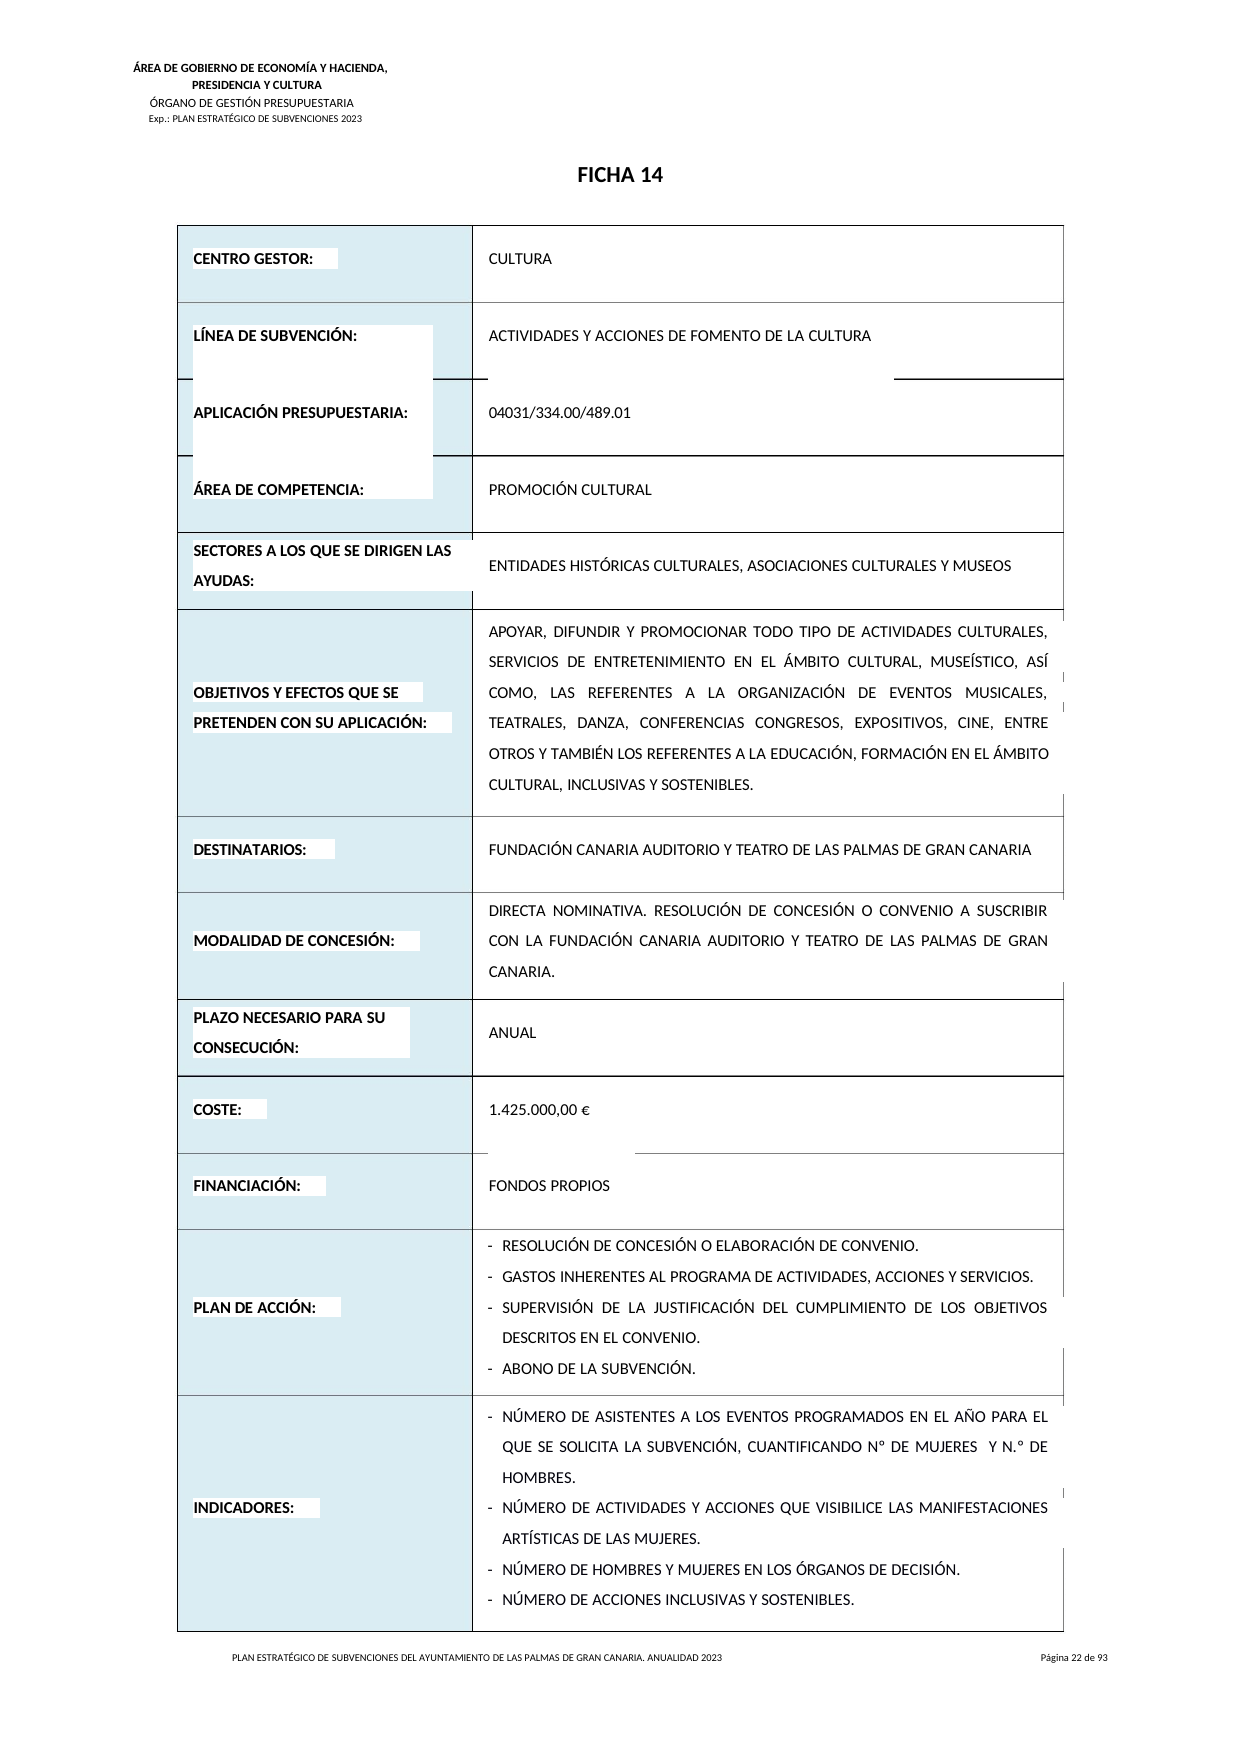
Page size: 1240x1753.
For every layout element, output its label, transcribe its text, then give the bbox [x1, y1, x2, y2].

text ÁREA DE COMPETENCIA: [193, 479, 433, 499]
text 1.425.000,00 € [488, 1099, 635, 1119]
text GASTOS INHERENTES AL PROGRAMA DE ACTIVIDADES, ACCIONES Y SERVICIOS. [502, 1266, 1058, 1287]
text OTROS Y TAMBIÉN LOS REFERENTES A LA EDUCACIÓN, FORMACIÓN EN EL ÁMBITO [488, 743, 1072, 763]
text - [487, 1559, 502, 1579]
text DESTINATARIOS: [193, 839, 335, 859]
text FONDOS PROPIOS [488, 1176, 635, 1196]
text NÚMERO DE ASISTENTES A LOS EVENTOS PROGRAMADOS EN EL AÑO PARA EL [502, 1406, 1072, 1427]
text OBJETIVOS Y EFECTOS QUE SE [193, 682, 423, 702]
text - SUPERVISIÓN DE LA JUSTIFICACIÓN DEL CUMPLIMIENTO DE LOS OBJETIVOS [487, 1297, 1072, 1317]
text FINANCIACIÓN: [193, 1176, 326, 1196]
text CULTURA [488, 248, 578, 269]
text SERVICIOS DE ENTRETENIMIENTO EN EL ÁMBITO CULTURAL, MUSEÍSTICO, ASÍ [488, 651, 1072, 672]
text CENTRO GESTOR: [193, 248, 338, 269]
text ARTÍSTICAS DE LAS MUJERES. [502, 1528, 1072, 1548]
text COSTE: [193, 1099, 267, 1119]
text - [487, 1406, 502, 1427]
text NÚMERO DE HOMBRES Y MUJERES EN LOS ÓRGANOS DE DECISIÓN. [502, 1559, 984, 1579]
text FUNDACIÓN CANARIA AUDITORIO Y TEATRO DE LAS PALMAS DE GRAN CANARIA [488, 839, 1054, 859]
text CON LA FUNDACIÓN CANARIA AUDITORIO Y TEATRO DE LAS PALMAS DE GRAN [488, 931, 1072, 951]
text ABONO DE LA SUBVENCIÓN. [502, 1358, 720, 1378]
text QUE SE SOLICITA LA SUBVENCIÓN, CUANTIFICANDO Nº DE MUJERES Y N.º DE [502, 1437, 1072, 1457]
text SECTORES A LOS QUE SE DIRIGEN LAS [193, 540, 476, 561]
text DIRECTA NOMINATIVA. RESOLUCIÓN DE CONCESIÓN O CONVENIO A SUSCRIBIR [488, 900, 1072, 921]
text AYUDAS: [193, 571, 476, 591]
text 04031/334.00/489.01 [488, 402, 894, 422]
text - [487, 1236, 502, 1256]
text APOYAR, DIFUNDIR Y PROMOCIONAR TODO TIPO DE ACTIVIDADES CULTURALES, [488, 621, 1072, 641]
text APLICACIÓN PRESUPUESTARIA: [193, 402, 433, 422]
text NÚMERO DE ACCIONES INCLUSIVAS Y SOSTENIBLES. [502, 1589, 984, 1609]
text - [487, 1358, 502, 1378]
text PROMOCIÓN CULTURAL [488, 479, 676, 499]
text PRETENDEN CON SU APLICACIÓN: [193, 712, 452, 733]
text - NÚMERO DE ACTIVIDADES Y ACCIONES QUE VISIBILICE LAS MANIFESTACIONES [487, 1498, 1072, 1518]
text HOMBRES. [502, 1467, 1072, 1488]
text PLAN ESTRATÉGICO DE SUBVENCIONES DEL AYUNTAMIENTO DE LAS PALMAS DE GRAN CANARIA. ANUALIDAD 2023 [232, 1652, 746, 1664]
text PRESIDENCIA Y CULTURA [192, 77, 412, 93]
text LÍNEA DE SUBVENCIÓN: [193, 325, 433, 346]
text RESOLUCIÓN DE CONCESIÓN O ELABORACIÓN DE CONVENIO. [502, 1236, 943, 1256]
text Página 22 de 93 [1041, 1652, 1123, 1664]
text CANARIA. [488, 961, 1072, 982]
text CULTURAL, INCLUSIVAS Y SOSTENIBLES. [488, 774, 1072, 794]
text ÓRGANO DE GESTIÓN PRESUPUESTARIA [149, 95, 412, 110]
text PLAZO NECESARIO PARA SU [193, 1007, 410, 1027]
text MODALIDAD DE CONCESIÓN: [193, 931, 420, 951]
text COMO, LAS REFERENTES A LA ORGANIZACIÓN DE EVENTOS MUSICALES, [488, 682, 1072, 702]
text - [487, 1266, 502, 1287]
text DESCRITOS EN EL CONVENIO. [502, 1327, 1072, 1348]
text CONSECUCIÓN: [193, 1037, 410, 1058]
text ÁREA DE GOBIERNO DE ECONOMÍA Y HACIENDA, [133, 60, 412, 75]
text ANUAL [488, 1022, 562, 1042]
text FICHA 14 [577, 160, 688, 188]
text ACTIVIDADES Y ACCIONES DE FOMENTO DE LA CULTURA [488, 325, 894, 346]
text TEATRALES, DANZA, CONFERENCIAS CONGRESOS, EXPOSITIVOS, CINE, ENTRE [488, 712, 1072, 733]
text PLAN DE ACCIÓN: [193, 1297, 341, 1317]
text INDICADORES: [193, 1498, 320, 1518]
text Exp.: PLAN ESTRATÉGICO DE SUBVENCIONES 2023 [149, 112, 412, 125]
text - [487, 1589, 502, 1609]
text ENTIDADES HISTÓRICAS CULTURALES, ASOCIACIONES CULTURALES Y MUSEOS [488, 555, 1036, 576]
